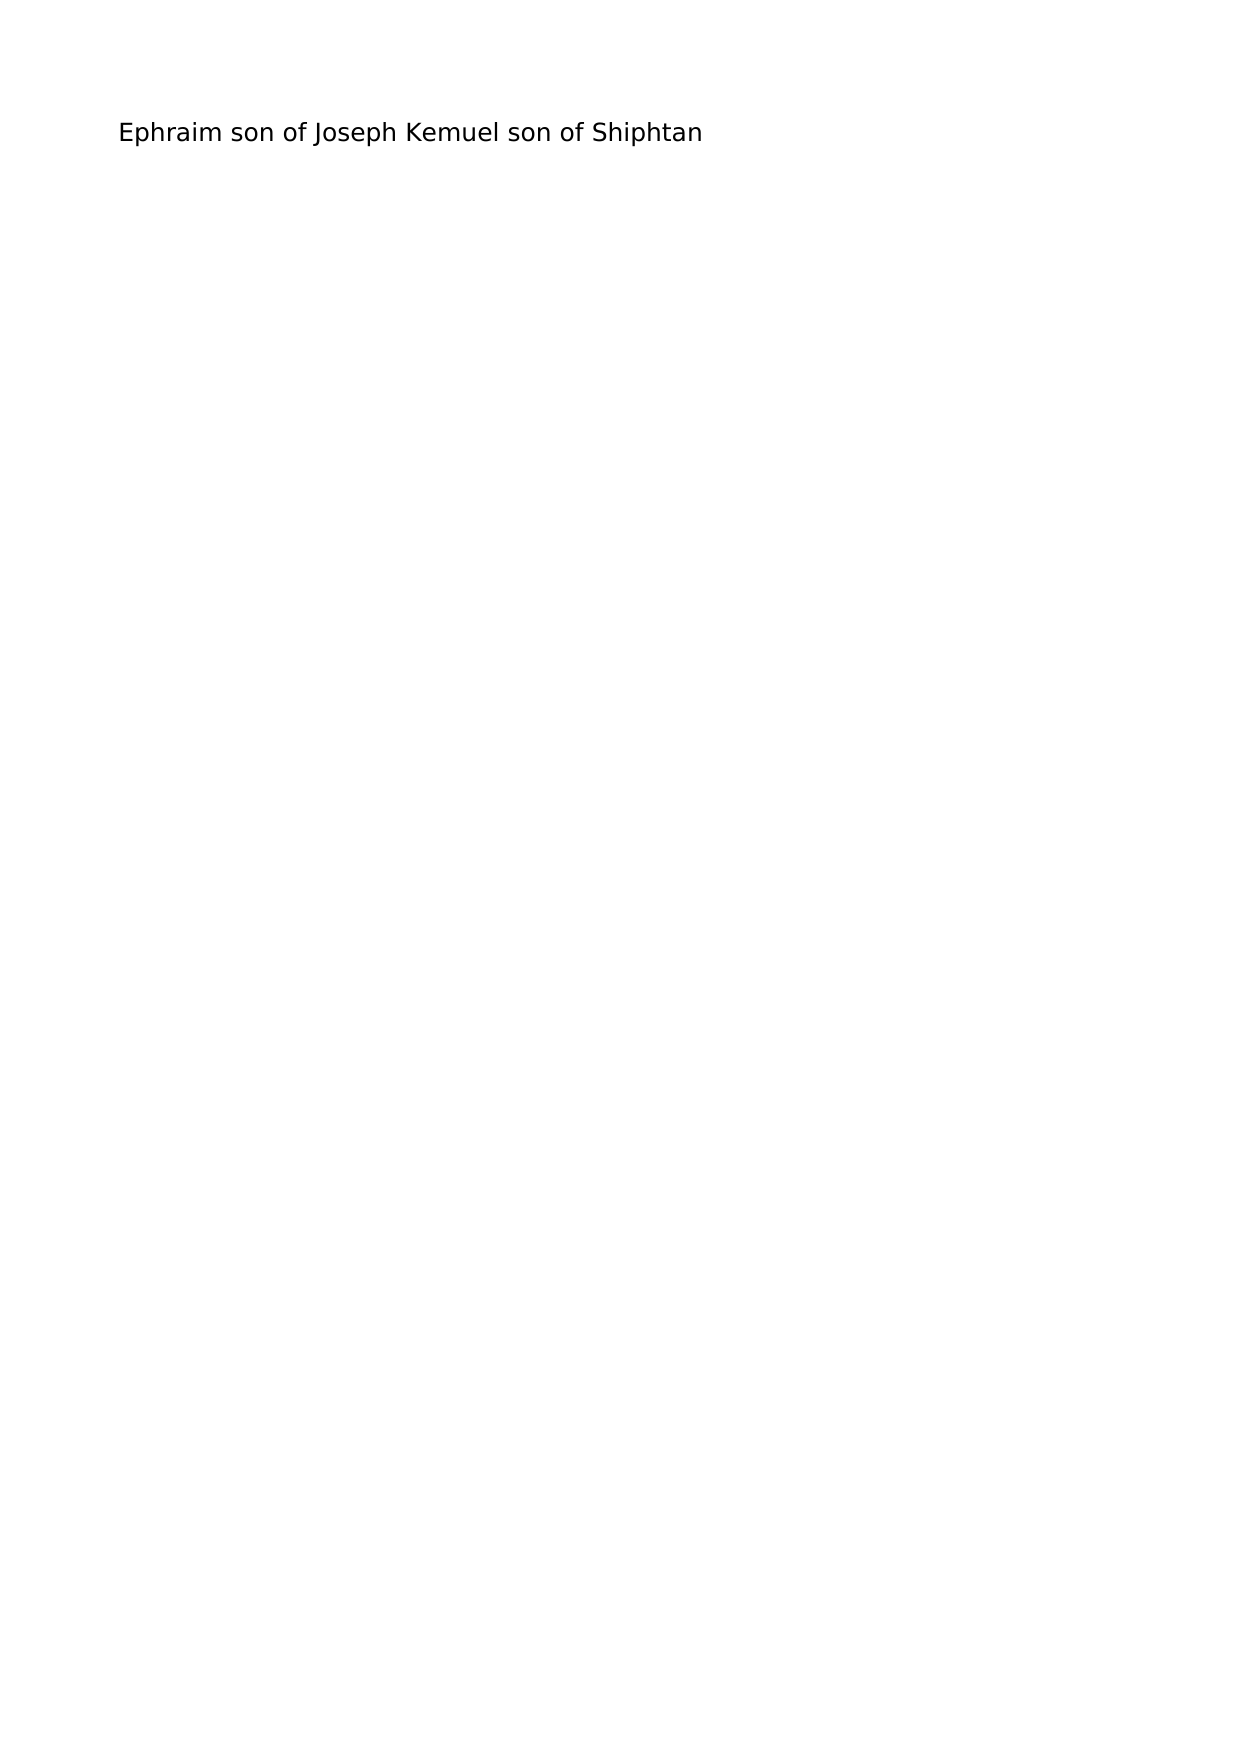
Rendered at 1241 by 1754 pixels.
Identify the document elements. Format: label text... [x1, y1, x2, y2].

text Ephraim son of Joseph Kemuel son of Shiphtan [118, 118, 1122, 147]
